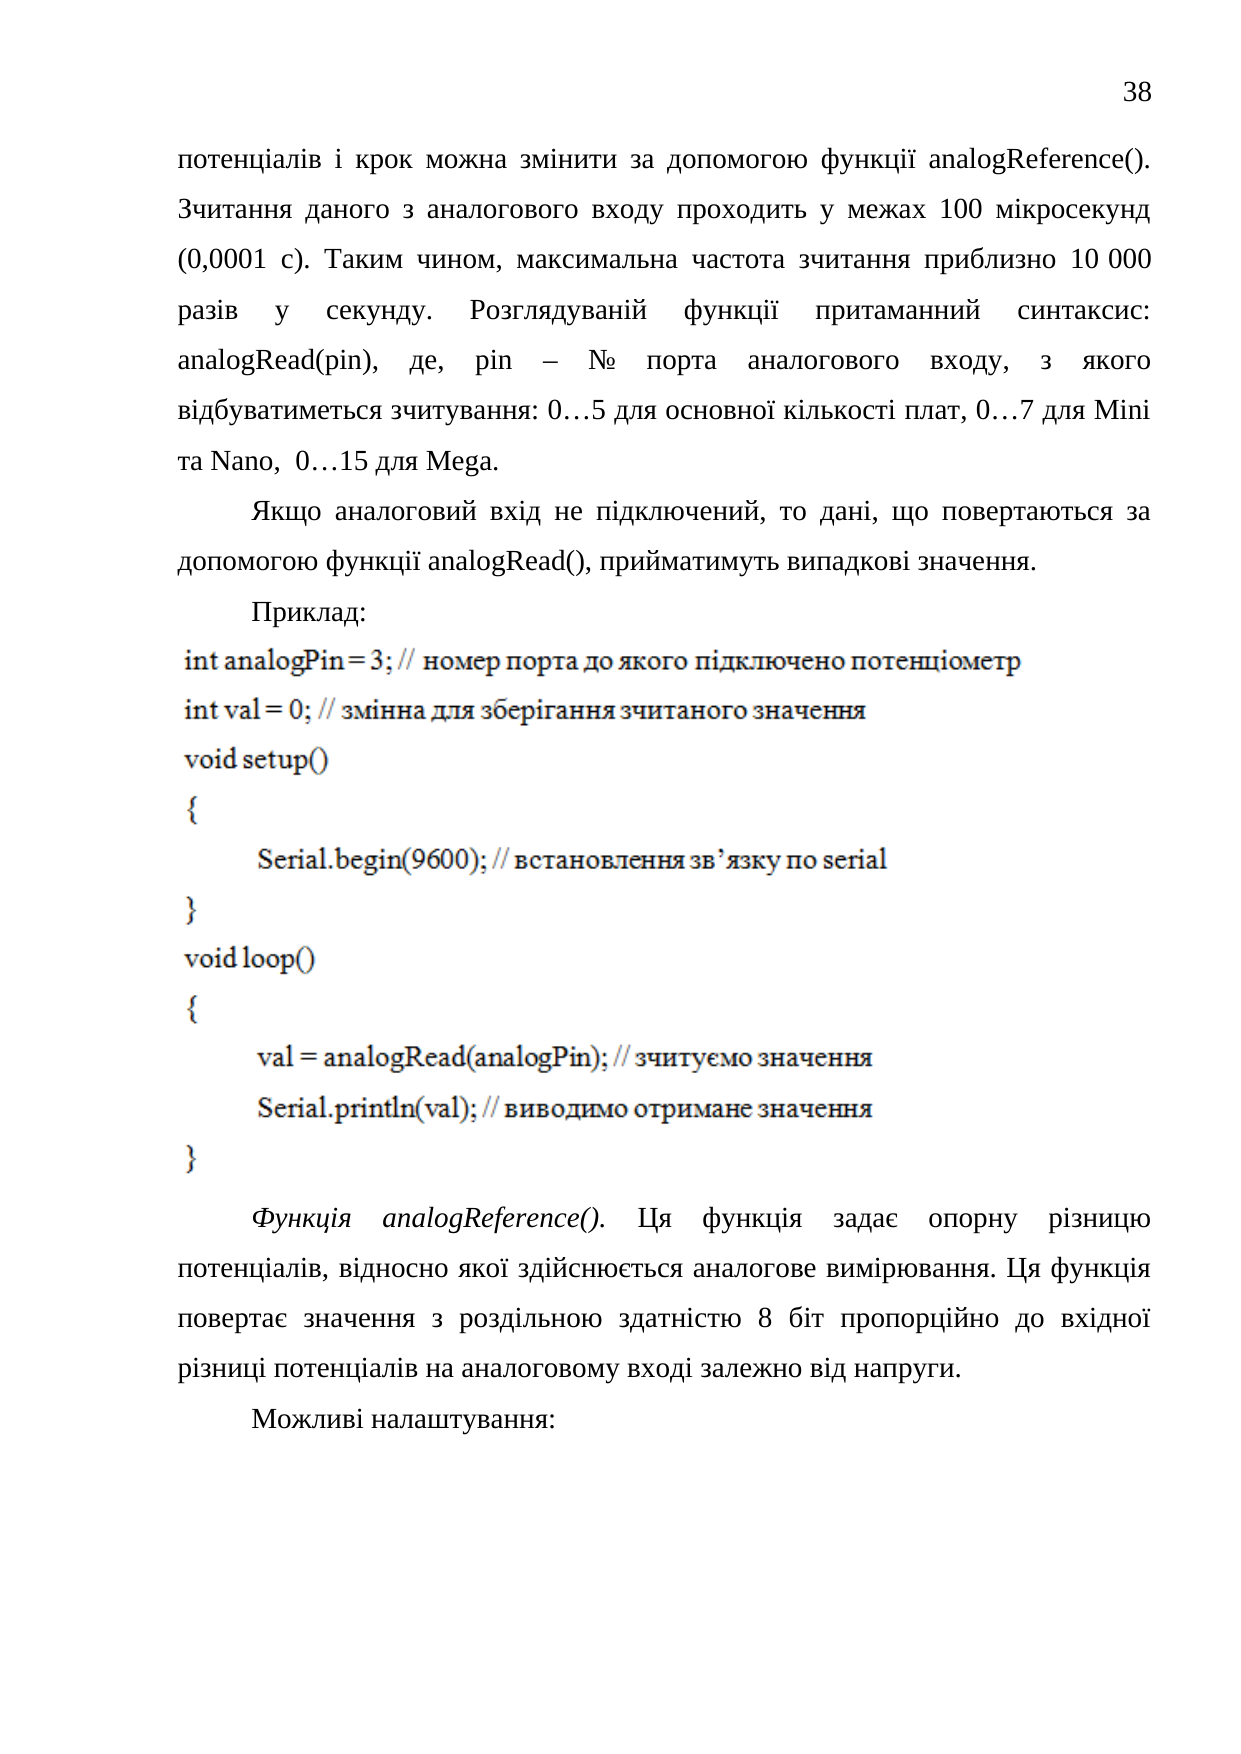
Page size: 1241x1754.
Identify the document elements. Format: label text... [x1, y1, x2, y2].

text Функція analogReference(). Ця функція задає опорну різницю потенціалів, відносно якої здійснюється аналогове вимірювання. Ця функція повертає значення з роздільною здатністю 8 біт пропорційно до вхідної різниці потенціалів на аналоговому вході залежно від напруги. [177, 1200, 1152, 1384]
picture [936, 644, 1130, 1186]
text Можливі налаштування: [177, 1401, 1152, 1434]
text Якщо аналоговий вхід не підключений, то дані, що повертаються за допомогою функції analogRead(), прийматимуть випадкові значення. [177, 493, 1152, 577]
text потенціалів і крок можна змінити за допомогою функції analogReference(). Зчитання даного з аналогового входу проходить у межах 100 мікросекунд (0,0001 с). Таким чином, максимальна частота зчитання приблизно 10 000 разів у секунду. Розглядуваній функції притаманний синтаксис: analogRead(pin), де, pin – № порта аналогового входу, з якого відбуватиметься зчитування: 0…5 для основної кількості плат, 0…7 для Mini та Nano, 0…15 для Mega. [177, 141, 1152, 476]
text Приклад: [177, 594, 1152, 627]
